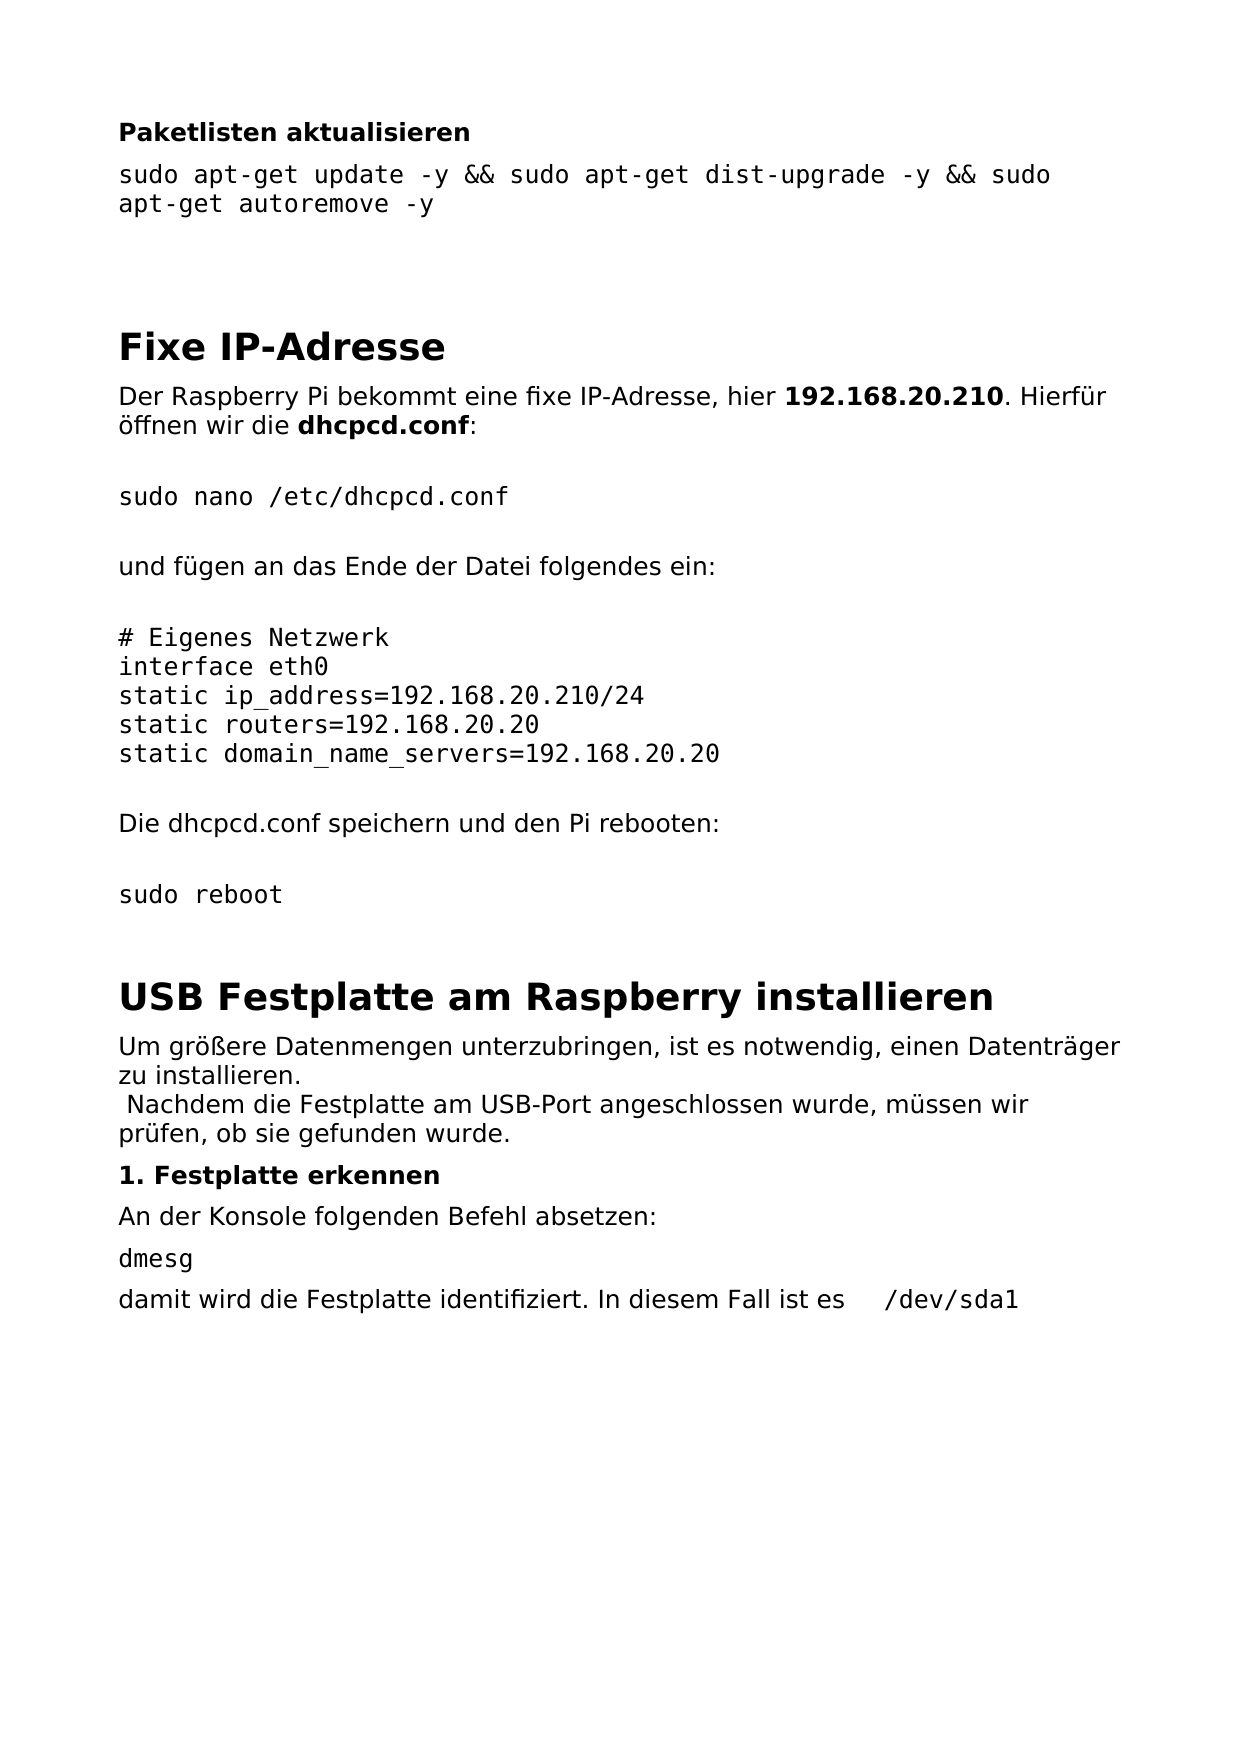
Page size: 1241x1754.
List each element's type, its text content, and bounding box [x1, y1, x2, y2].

text damit wird die Festplatte identifiziert. In diesem Fall ist es /dev/sda1 [118, 1285, 1122, 1343]
text An der Konsole folgenden Befehl absetzen: [118, 1202, 1122, 1232]
subtitle Fixe IP-Adresse [118, 326, 1122, 369]
text Um größere Datenmengen unterzubringen, ist es notwendig, einen Datenträger zu installieren. Nachdem die Festplatte am USB-Port angeschlossen wurde, müssen wir prüfen, ob sie gefunden wurde. [118, 1032, 1122, 1148]
text 1. Festplatte erkennen [118, 1161, 1122, 1190]
subtitle USB Festplatte am Raspberry installieren [118, 976, 1122, 1019]
text Paketlisten aktualisieren [118, 118, 1122, 147]
text sudo reboot [118, 851, 1122, 939]
text # Eigenes Netzwerk interface eth0 static ip_address=192.168.20.210/24 static routers=192.168.20.20 static domain_name_servers=192.168.20.20 [118, 594, 1122, 798]
text dmesg [118, 1244, 1122, 1273]
text sudo nano /etc/dhcpcd.conf [118, 453, 1122, 540]
text sudo apt-get update -y && sudo apt-get dist-upgrade -y && sudo apt-get autoremove -y [118, 160, 1122, 218]
text und fügen an das Ende der Datei folgendes ein: [118, 552, 1122, 581]
text Die dhcpcd.conf speichern und den Pi rebooten: [118, 809, 1122, 839]
text Der Raspberry Pi bekommt eine fixe IP-Adresse, hier 192.168.20.210. Hierfür öffnen wir die dhcpcd.conf: [118, 382, 1122, 440]
